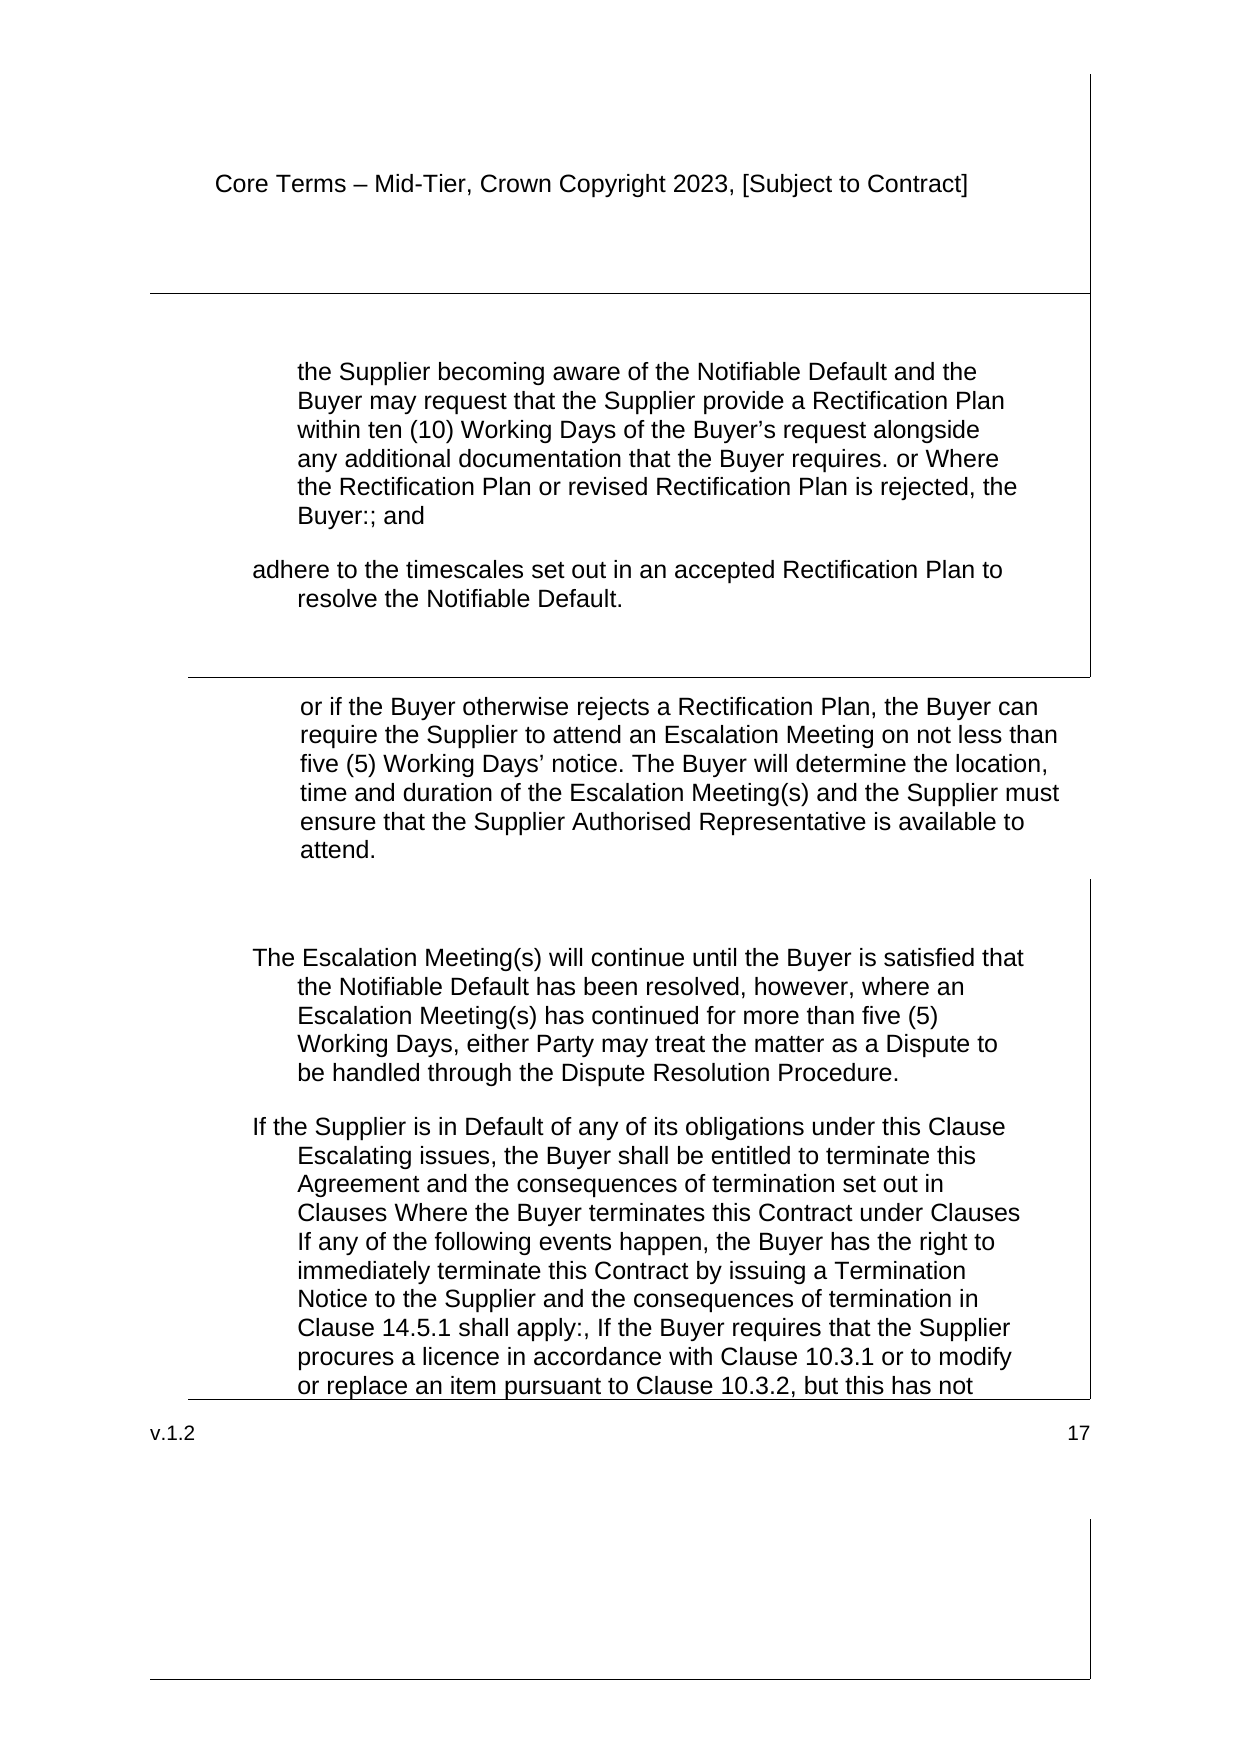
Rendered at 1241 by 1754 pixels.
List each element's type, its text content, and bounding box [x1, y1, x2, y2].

subtitle If the Supplier is in Default of any of its obligations under this Clause 12, the Buyer shall be entitled to terminate this Agreement and the consequences of termination set out in Clauses 14.5.1 shall apply as if the contract were terminated under Clause 14.4.1. [187, 1047, 1090, 1399]
text or if the Buyer otherwise rejects a Rectification Plan, the Buyer can require the Supplier to attend an Escalation Meeting on not less than five (5) Working Days’ notice. The Buyer will determine the location, time and duration of the Escalation Meeting(s) and the Supplier must ensure that the Supplier Authorised Representative is available to attend. [300, 692, 1090, 864]
subtitle submit a Rectification Plan or a revised Rectification Plan within the timescales set out in Clauses 11.1 or 11.3; and [187, 293, 1090, 490]
subtitle The Escalation Meeting(s) will continue until the Buyer is satisfied that the Notifiable Default has been resolved, however, where an Escalation Meeting(s) has continued for more than five (5) Working Days, either Party may treat the matter as a Dispute to be handled through the Dispute Resolution Procedure. [187, 879, 1090, 1047]
subtitle adhere to the timescales set out in an accepted Rectification Plan to resolve the Notifiable Default. [187, 490, 1090, 677]
